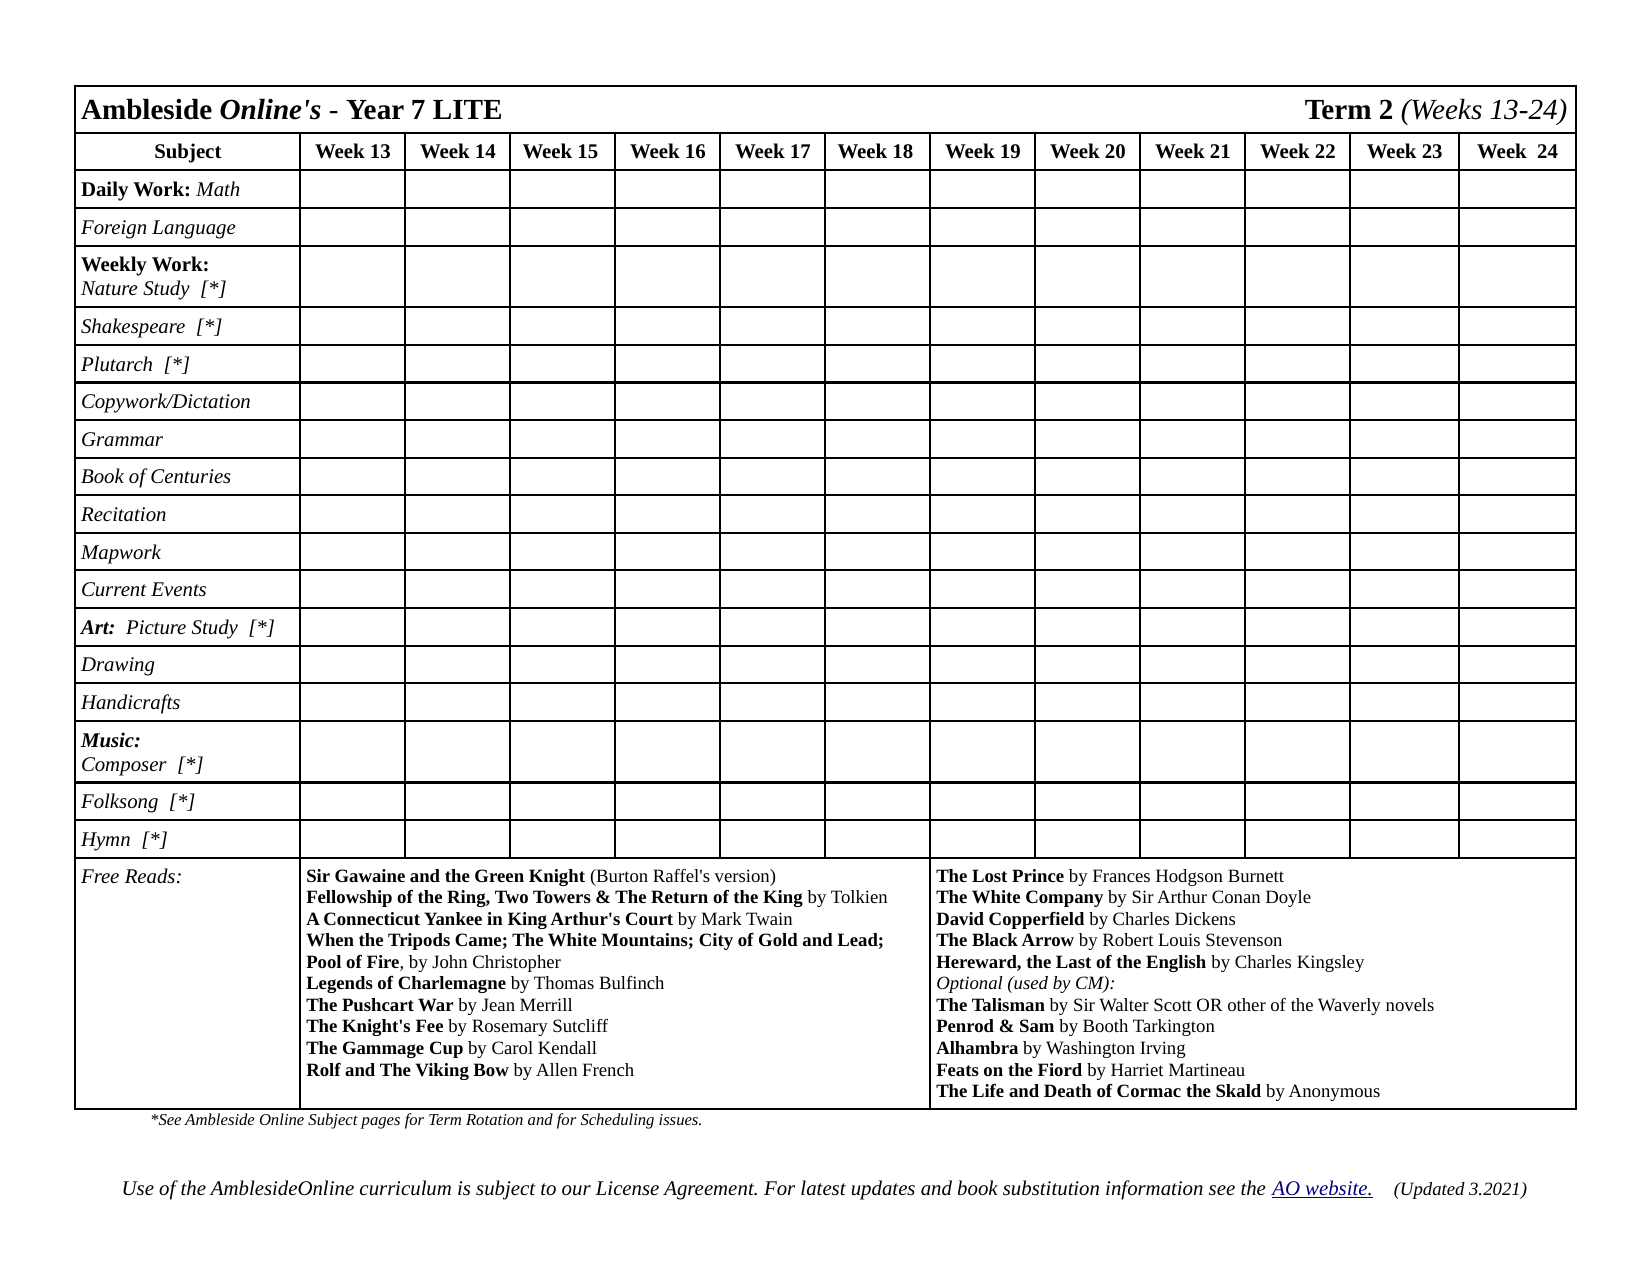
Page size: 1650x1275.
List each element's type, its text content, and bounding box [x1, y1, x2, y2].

table_cell [406, 609, 509, 644]
table_cell [1460, 571, 1575, 607]
table_cell [826, 346, 929, 381]
table_cell [1460, 346, 1575, 381]
table_cell [1141, 647, 1244, 682]
table_cell [1351, 308, 1458, 344]
table_cell [616, 534, 719, 569]
table_cell [1141, 821, 1244, 857]
table_cell Art: Picture Study [*] [76, 609, 299, 644]
table_cell [826, 247, 929, 306]
table_cell Week 18 [826, 134, 929, 169]
table_cell [1351, 784, 1458, 819]
table_cell Shakespeare [*] [76, 308, 299, 344]
table_cell [511, 459, 614, 494]
table_cell [1036, 308, 1139, 344]
table_cell [511, 534, 614, 569]
table_cell [826, 571, 929, 607]
table_cell [301, 722, 404, 781]
table_cell [826, 459, 929, 494]
table_cell [826, 209, 929, 244]
table_cell [826, 171, 929, 207]
table_cell Week 19 [931, 134, 1034, 169]
table_cell Subject [76, 134, 299, 169]
list *See Ambleside Online Subject pages for Term Rotation and for Scheduling issues. [112, 1110, 1575, 1129]
table_cell [616, 384, 719, 419]
table_cell [1036, 609, 1139, 644]
table_cell [406, 308, 509, 344]
table_cell Recitation [76, 496, 299, 532]
table_cell The Lost Prince by Frances Hodgson Burnett The White Company by Sir Arthur Conan Doyle David Copperfield by Charles Dickens The Black Arrow by Robert Louis Stevenson Hereward, the Last of the English by Charles Kingsley Optional (used by CM): The Talisman by Sir Walter Scott OR other of the Waverly novels Penrod & Sam by Booth Tarkington Alhambra by Washington Irving Feats on the Fiord by Harriet Martineau The Life and Death of Cormac the Skald by Anonymous [931, 859, 1575, 1107]
table_cell [1141, 496, 1244, 532]
table_cell [301, 609, 404, 644]
table_cell [511, 684, 614, 720]
table_cell [1246, 209, 1349, 244]
table_cell [301, 647, 404, 682]
table_cell [616, 684, 719, 720]
table_cell [511, 171, 614, 207]
table_cell [931, 722, 1034, 781]
table_cell [721, 722, 824, 781]
table_cell [931, 308, 1034, 344]
table_cell [511, 571, 614, 607]
table_cell Mapwork [76, 534, 299, 569]
table_cell [616, 821, 719, 857]
table_cell [931, 384, 1034, 419]
table_cell [931, 609, 1034, 644]
table_cell [1351, 684, 1458, 720]
table_cell [931, 171, 1034, 207]
table_cell [826, 722, 929, 781]
table_cell Free Reads: [76, 859, 299, 1107]
table_cell [511, 496, 614, 532]
table_cell [931, 209, 1034, 244]
table_cell [1351, 459, 1458, 494]
table_cell Weekly Work: Nature Study [*] [76, 247, 299, 306]
table_cell [1246, 346, 1349, 381]
table_cell [1460, 308, 1575, 344]
table_cell [616, 722, 719, 781]
table_cell [1141, 421, 1244, 457]
table_cell [406, 722, 509, 781]
table_cell [511, 384, 614, 419]
table_cell [826, 496, 929, 532]
table_cell Week 20 [1036, 134, 1139, 169]
table_cell [406, 384, 509, 419]
table_cell [826, 784, 929, 819]
table_cell [406, 571, 509, 607]
table_cell [511, 247, 614, 306]
table_cell [1141, 346, 1244, 381]
table_cell [1460, 722, 1575, 781]
table_cell [1246, 308, 1349, 344]
table_cell [1351, 821, 1458, 857]
table_cell [826, 821, 929, 857]
table_cell [721, 421, 824, 457]
table_cell [1460, 209, 1575, 244]
table_cell [931, 571, 1034, 607]
table_cell [511, 421, 614, 457]
table_cell [1141, 247, 1244, 306]
table_cell [616, 784, 719, 819]
table_cell [1351, 209, 1458, 244]
table_cell [1036, 571, 1139, 607]
table_cell [616, 647, 719, 682]
table_cell [1246, 496, 1349, 532]
table_cell [1460, 459, 1575, 494]
table_cell [1246, 609, 1349, 644]
table_cell [301, 684, 404, 720]
table_cell [1246, 821, 1349, 857]
table_cell [826, 647, 929, 682]
table_cell [721, 534, 824, 569]
table_cell Week 15 [511, 134, 614, 169]
table_cell [301, 247, 404, 306]
table_cell [721, 346, 824, 381]
table_cell [721, 784, 824, 819]
table_cell [1246, 684, 1349, 720]
table_cell Book of Centuries [76, 459, 299, 494]
table_cell [1460, 784, 1575, 819]
table_cell [1036, 346, 1139, 381]
table_cell [721, 459, 824, 494]
table_cell [931, 647, 1034, 682]
table_cell [721, 384, 824, 419]
table_cell [616, 171, 719, 207]
table_cell [1246, 647, 1349, 682]
table_cell [406, 171, 509, 207]
table_cell Drawing [76, 647, 299, 682]
table_cell [301, 459, 404, 494]
table_cell Current Events [76, 571, 299, 607]
table_cell [826, 421, 929, 457]
table_cell [721, 209, 824, 244]
table_cell [616, 209, 719, 244]
table_header Ambleside Online's - Year 7 LITE Term 2 (Weeks 13-24) [76, 87, 1575, 132]
table_cell [511, 209, 614, 244]
table_cell [1460, 171, 1575, 207]
table_cell [1141, 722, 1244, 781]
table_cell [616, 459, 719, 494]
table_cell [1141, 784, 1244, 819]
table_cell [1036, 821, 1139, 857]
table_cell [301, 209, 404, 244]
table_cell [1036, 684, 1139, 720]
table_cell [616, 346, 719, 381]
table_cell Week 22 [1246, 134, 1349, 169]
table_cell [511, 609, 614, 644]
table_cell [1036, 647, 1139, 682]
table_cell Week 14 [406, 134, 509, 169]
table_cell [1460, 384, 1575, 419]
table_cell [1246, 171, 1349, 207]
table_cell [1141, 171, 1244, 207]
table_cell [1036, 171, 1139, 207]
table_cell [511, 346, 614, 381]
table_cell [1351, 346, 1458, 381]
table_cell Week 21 [1141, 134, 1244, 169]
table_cell [1460, 496, 1575, 532]
table_cell [931, 496, 1034, 532]
table_cell [721, 247, 824, 306]
table_cell [931, 247, 1034, 306]
table_cell [406, 459, 509, 494]
table_cell [301, 534, 404, 569]
table_cell [826, 609, 929, 644]
table_cell [406, 421, 509, 457]
table_cell [1036, 459, 1139, 494]
table_cell Week 23 [1351, 134, 1458, 169]
table_cell [721, 684, 824, 720]
table_cell [406, 534, 509, 569]
table_cell [1246, 421, 1349, 457]
table_cell [1036, 784, 1139, 819]
table_cell [826, 534, 929, 569]
table_cell [1141, 684, 1244, 720]
table_cell Hymn [*] [76, 821, 299, 857]
table_cell [1351, 571, 1458, 607]
table_cell [1246, 459, 1349, 494]
table_cell Sir Gawaine and the Green Knight (Burton Raffel's version) Fellowship of the Ring, Two Towers & The Return of the King by Tolkien A Connecticut Yankee in King Arthur's Court by Mark Twain When the Tripods Came; The White Mountains; City of Gold and Lead; Pool of Fire, by John Christopher Legends of Charlemagne by Thomas Bulfinch The Pushcart War by Jean Merrill The Knight's Fee by Rosemary Sutcliff The Gammage Cup by Carol Kendall Rolf and The Viking Bow by Allen French [301, 859, 929, 1107]
table_cell [721, 821, 824, 857]
table_cell [406, 247, 509, 306]
table_cell [406, 346, 509, 381]
table_cell [1246, 384, 1349, 419]
table_cell [406, 647, 509, 682]
table_cell [721, 496, 824, 532]
table_cell [616, 421, 719, 457]
table_cell [1036, 247, 1139, 306]
table_cell [1036, 384, 1139, 419]
table_cell [616, 496, 719, 532]
table_cell [301, 171, 404, 207]
table_cell Week 17 [721, 134, 824, 169]
table_cell Handicrafts [76, 684, 299, 720]
table_cell [1460, 609, 1575, 644]
table_cell [1351, 534, 1458, 569]
table_cell [1351, 171, 1458, 207]
table_cell [511, 821, 614, 857]
table_cell Week 24 [1460, 134, 1575, 169]
table_cell Music: Composer [*] [76, 722, 299, 781]
table_cell [1141, 459, 1244, 494]
table_cell [721, 609, 824, 644]
table_cell [616, 308, 719, 344]
table_cell [301, 821, 404, 857]
table_cell [1460, 247, 1575, 306]
table_cell [931, 534, 1034, 569]
table_cell [1351, 384, 1458, 419]
table_cell Folksong [*] [76, 784, 299, 819]
table_cell Daily Work: Math [76, 171, 299, 207]
table_cell [1351, 609, 1458, 644]
table_cell [931, 421, 1034, 457]
table_cell [1460, 421, 1575, 457]
table_cell [1460, 534, 1575, 569]
table_cell [1141, 308, 1244, 344]
table_cell [1141, 209, 1244, 244]
table_cell [1351, 247, 1458, 306]
table_cell [1036, 209, 1139, 244]
table_cell [1141, 609, 1244, 644]
table_cell [301, 346, 404, 381]
table_cell [511, 722, 614, 781]
table_cell [1036, 534, 1139, 569]
table_cell Copywork/Dictation [76, 384, 299, 419]
table_cell [616, 571, 719, 607]
table_cell [1246, 784, 1349, 819]
table_cell [1036, 722, 1139, 781]
table_cell [406, 496, 509, 532]
table_cell [931, 346, 1034, 381]
table_cell [301, 421, 404, 457]
table_cell Foreign Language [76, 209, 299, 244]
table_cell [1246, 534, 1349, 569]
table_cell [931, 821, 1034, 857]
table_cell [931, 684, 1034, 720]
table_cell [511, 308, 614, 344]
table_cell [1036, 496, 1139, 532]
table_cell [1141, 384, 1244, 419]
table_cell [826, 684, 929, 720]
table_cell [826, 308, 929, 344]
table_cell [406, 821, 509, 857]
table_cell [1141, 534, 1244, 569]
table_cell [301, 784, 404, 819]
table_cell [721, 308, 824, 344]
table_cell [931, 459, 1034, 494]
table_cell [1141, 571, 1244, 607]
table_cell [1351, 722, 1458, 781]
table_cell [616, 247, 719, 306]
table_cell [721, 571, 824, 607]
table_cell [1460, 647, 1575, 682]
table_cell [721, 171, 824, 207]
table_cell [1246, 571, 1349, 607]
table_cell [1351, 647, 1458, 682]
table_cell [406, 784, 509, 819]
table_cell [406, 684, 509, 720]
table_cell [301, 571, 404, 607]
table_cell [1460, 684, 1575, 720]
table_cell Grammar [76, 421, 299, 457]
table_cell [721, 647, 824, 682]
table_cell Week 16 [616, 134, 719, 169]
table_cell [301, 496, 404, 532]
table_cell [511, 784, 614, 819]
table_cell [616, 609, 719, 644]
table_cell [1460, 821, 1575, 857]
table_cell [1351, 496, 1458, 532]
table_cell [1351, 421, 1458, 457]
table_cell Plutarch [*] [76, 346, 299, 381]
table_cell [826, 384, 929, 419]
table_cell [931, 784, 1034, 819]
table_cell Week 13 [301, 134, 404, 169]
table_cell [301, 308, 404, 344]
table_cell [511, 647, 614, 682]
table_cell [406, 209, 509, 244]
table_cell [301, 384, 404, 419]
table_cell [1246, 722, 1349, 781]
table_cell [1246, 247, 1349, 306]
table_cell [1036, 421, 1139, 457]
